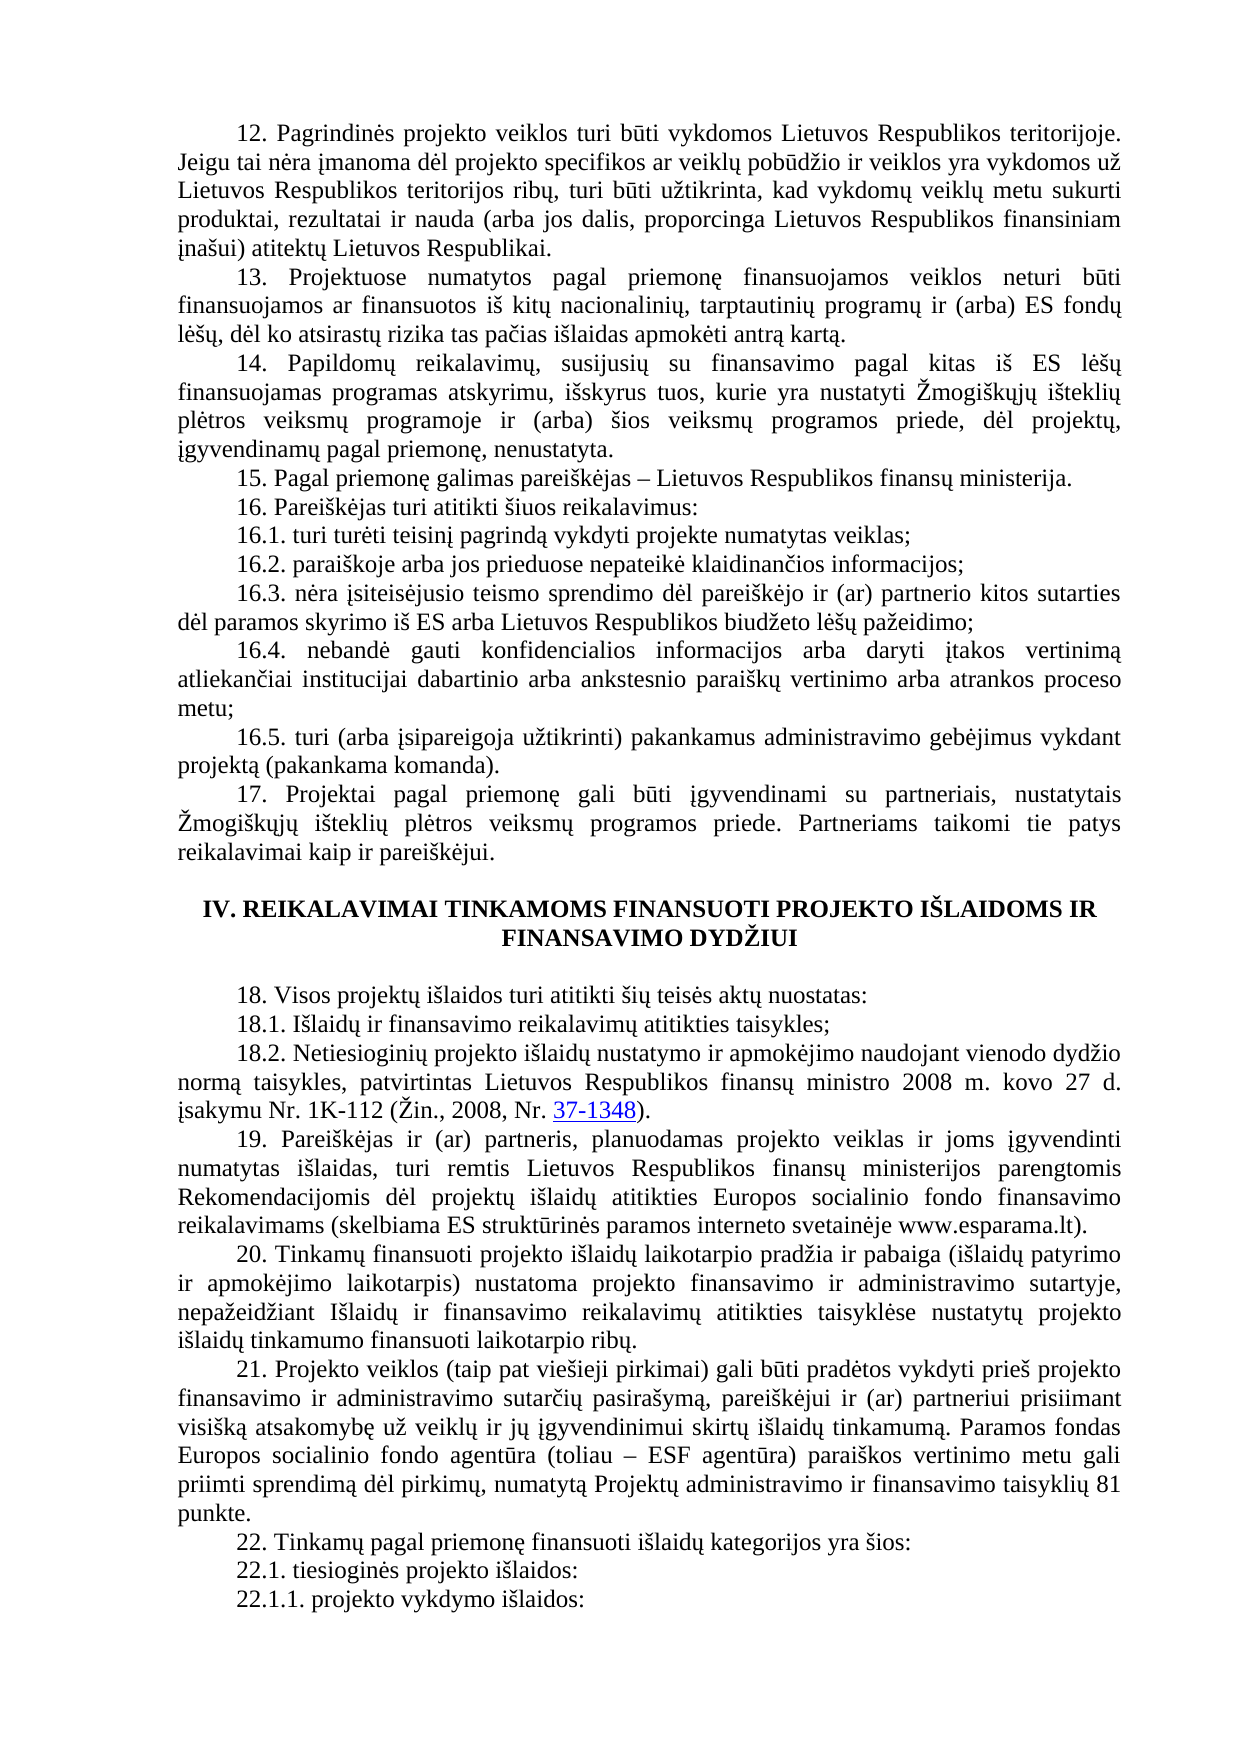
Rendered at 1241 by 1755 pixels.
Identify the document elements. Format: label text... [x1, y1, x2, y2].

text 22.1.1. projekto vykdymo išlaidos: [177, 1584, 1122, 1613]
text 14. Papildomų reikalavimų, susijusių su finansavimo pagal kitas iš ES lėšų finansuojamas programas atskyrimu, išskyrus tuos, kurie yra nustatyti Žmogiškųjų išteklių plėtros veiksmų programoje ir (arba) šios veiksmų programos priede, dėl projektų, įgyvendinamų pagal priemonę, nenustatyta. [177, 348, 1122, 463]
text 15. Pagal priemonę galimas pareiškėjas – Lietuvos Respublikos finansų ministerija. [177, 463, 1122, 492]
text 13. Projektuose numatytos pagal priemonę finansuojamos veiklos neturi būti finansuojamos ar finansuotos iš kitų nacionalinių, tarptautinių programų ir (arba) ES fondų lėšų, dėl ko atsirastų rizika tas pačias išlaidas apmokėti antrą kartą. [177, 262, 1122, 348]
text 12. Pagrindinės projekto veiklos turi būti vykdomos Lietuvos Respublikos teritorijoje. Jeigu tai nėra įmanoma dėl projekto specifikos ar veiklų pobūdžio ir veiklos yra vykdomos už Lietuvos Respublikos teritorijos ribų, turi būti užtikrinta, kad vykdomų veiklų metu sukurti produktai, rezultatai ir nauda (arba jos dalis, proporcinga Lietuvos Respublikos finansiniam įnašui) atitektų Lietuvos Respublikai. [177, 118, 1122, 262]
text 16.3. nėra įsiteisėjusio teismo sprendimo dėl pareiškėjo ir (ar) partnerio kitos sutarties dėl paramos skyrimo iš ES arba Lietuvos Respublikos biudžeto lėšų pažeidimo; [177, 578, 1122, 636]
text 20. Tinkamų finansuoti projekto išlaidų laikotarpio pradžia ir pabaiga (išlaidų patyrimo ir apmokėjimo laikotarpis) nustatoma projekto finansavimo ir administravimo sutartyje, nepažeidžiant Išlaidų ir finansavimo reikalavimų atitikties taisyklėse nustatytų projekto išlaidų tinkamumo finansuoti laikotarpio ribų. [177, 1239, 1122, 1354]
text 17. Projektai pagal priemonę gali būti įgyvendinami su partneriais, nustatytais Žmogiškųjų išteklių plėtros veiksmų programos priede. Partneriams taikomi tie patys reikalavimai kaip ir pareiškėjui. [177, 779, 1122, 866]
text IV. REIKALAVIMAI TINKAMOMS FINANSUOTI PROJEKTO IŠLAIDOMS IR FINANSAVIMO DYDŽIUI [177, 894, 1122, 952]
text 16.5. turi (arba įsipareigoja užtikrinti) pakankamus administravimo gebėjimus vykdant projektą (pakankama komanda). [177, 722, 1122, 779]
text 22. Tinkamų pagal priemonę finansuoti išlaidų kategorijos yra šios: [177, 1527, 1122, 1556]
text 21. Projekto veiklos (taip pat viešieji pirkimai) gali būti pradėtos vykdyti prieš projekto finansavimo ir administravimo sutarčių pasirašymą, pareiškėjui ir (ar) partneriui prisiimant visišką atsakomybę už veiklų ir jų įgyvendinimui skirtų išlaidų tinkamumą. Paramos fondas Europos socialinio fondo agentūra (toliau – ESF agentūra) paraiškos vertinimo metu gali priimti sprendimą dėl pirkimų, numatytą Projektų administravimo ir finansavimo taisyklių 81 punkte. [177, 1354, 1122, 1527]
text 16.2. paraiškoje arba jos prieduose nepateikė klaidinančios informacijos; [177, 549, 1122, 578]
text 19. Pareiškėjas ir (ar) partneris, planuodamas projekto veiklas ir joms įgyvendinti numatytas išlaidas, turi remtis Lietuvos Respublikos finansų ministerijos parengtomis Rekomendacijomis dėl projektų išlaidų atitikties Europos socialinio fondo finansavimo reikalavimams (skelbiama ES struktūrinės paramos interneto svetainėje www.esparama.lt). [177, 1124, 1122, 1239]
text 18.1. Išlaidų ir finansavimo reikalavimų atitikties taisykles; [177, 1009, 1122, 1038]
text 16.4. nebandė gauti konfidencialios informacijos arba daryti įtakos vertinimą atliekančiai institucijai dabartinio arba ankstesnio paraiškų vertinimo arba atrankos proceso metu; [177, 636, 1122, 722]
text 16. Pareiškėjas turi atitikti šiuos reikalavimus: [177, 492, 1122, 521]
text 18.2. Netiesioginių projekto išlaidų nustatymo ir apmokėjimo naudojant vienodo dydžio normą taisykles, patvirtintas Lietuvos Respublikos finansų ministro 2008 m. kovo 27 d. įsakymu Nr. 1K-112 (Žin., 2008, Nr. 37-1348). [177, 1038, 1122, 1124]
text 16.1. turi turėti teisinį pagrindą vykdyti projekte numatytas veiklas; [177, 521, 1122, 549]
text 22.1. tiesioginės projekto išlaidos: [177, 1556, 1122, 1584]
text 18. Visos projektų išlaidos turi atitikti šių teisės aktų nuostatas: [177, 981, 1122, 1009]
